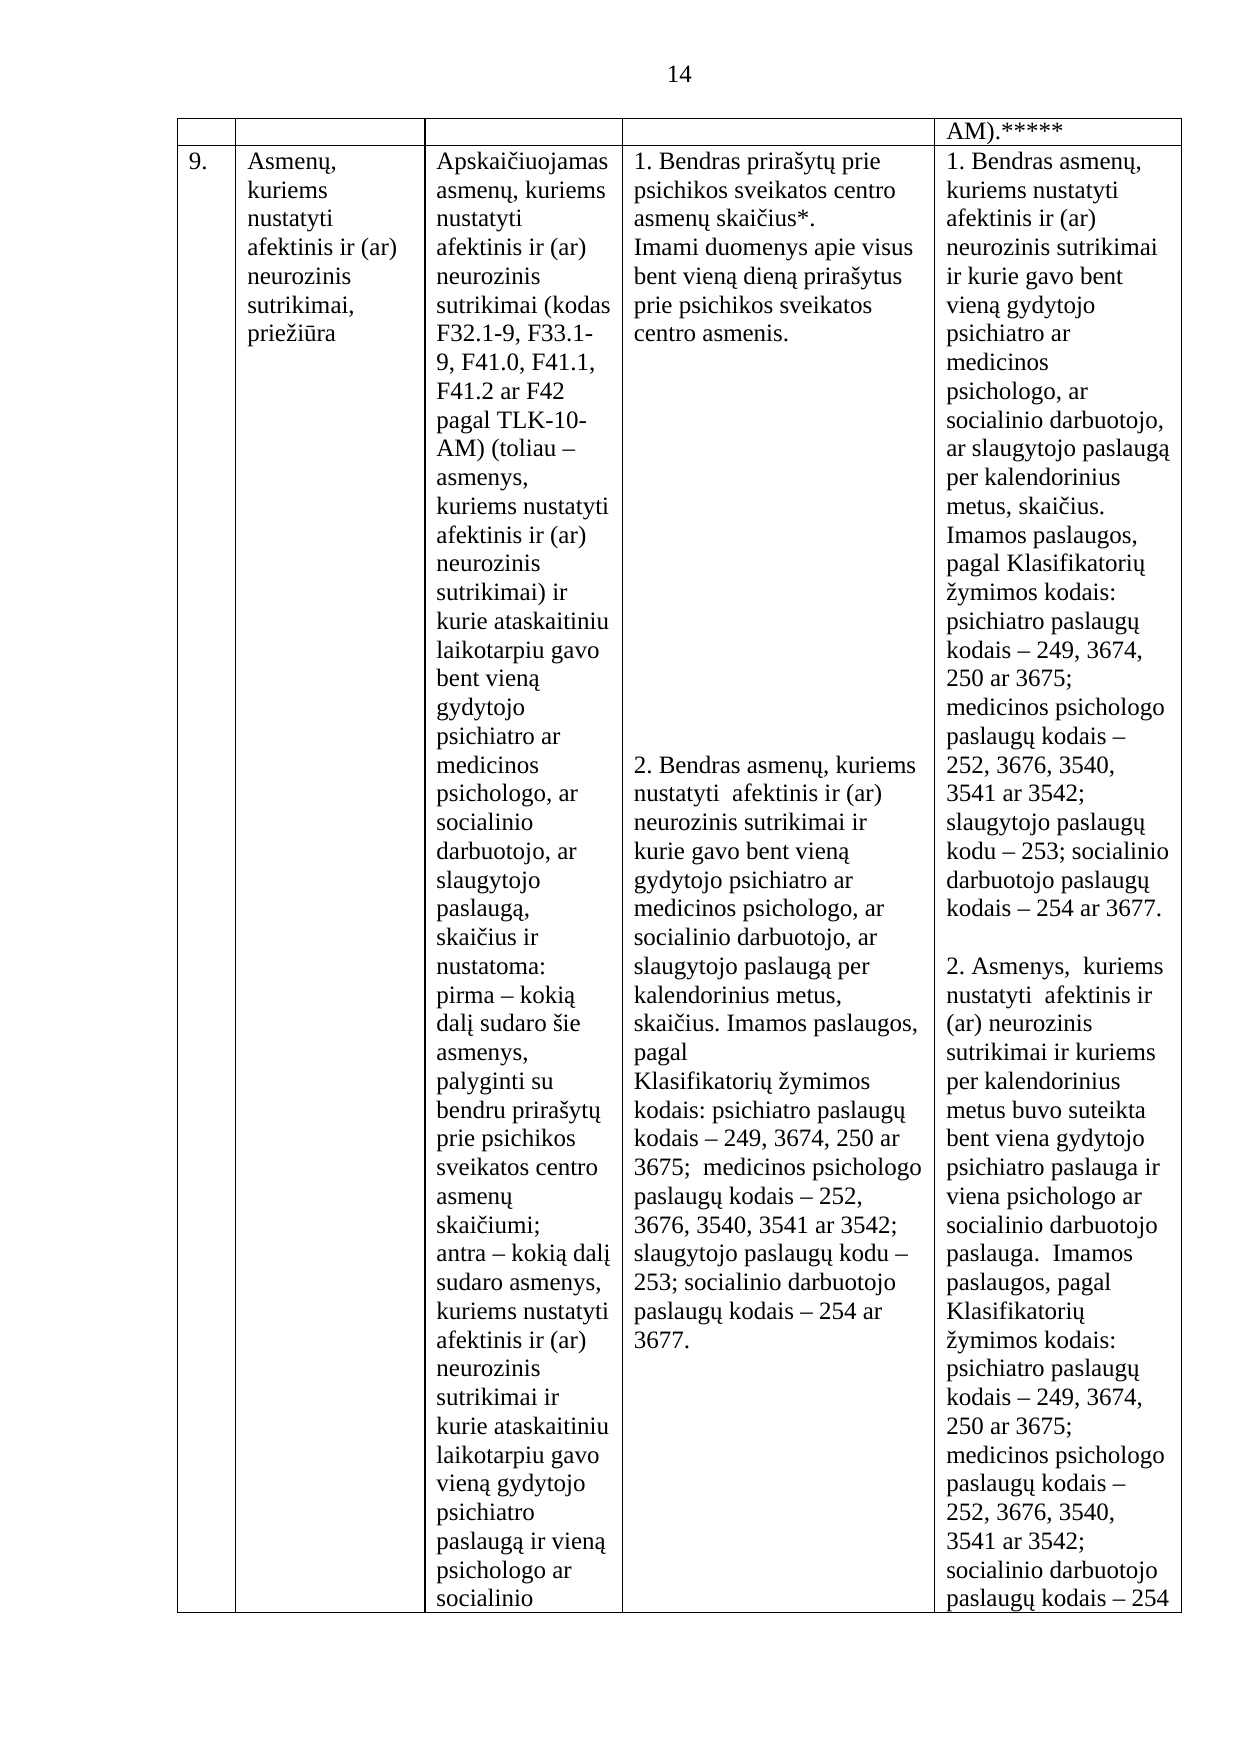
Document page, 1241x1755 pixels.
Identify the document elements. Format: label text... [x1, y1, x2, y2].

table_cell [236, 119, 424, 145]
table_cell [178, 119, 235, 145]
table_cell [623, 119, 934, 145]
table_cell AM).***** [935, 119, 1181, 145]
table_cell [426, 119, 622, 145]
table_cell 1. Bendras asmenų, kuriems nustatyti afektinis ir (ar) neurozinis sutrikimai ir kurie gavo bent vieną gydytojo psichiatro ar medicinos psichologo, ar socialinio darbuotojo, ar slaugytojo paslaugą per kalendorinius metus, skaičius. Imamos paslaugos, pagal Klasifikatorių žymimos kodais: psichiatro paslaugų kodais – 249, 3674, 250 ar 3675; medicinos psichologo paslaugų kodais – 252, 3676, 3540, 3541 ar 3542; slaugytojo paslaugų kodu – 253; socialinio darbuotojo paslaugų kodais – 254 ar 3677. 2. Asmenys, kuriems nustatyti afektinis ir (ar) neurozinis sutrikimai ir kuriems per kalendorinius metus buvo suteikta bent viena gydytojo psichiatro paslauga ir viena psichologo ar socialinio darbuotojo paslauga. Imamos paslaugos, pagal Klasifikatorių žymimos kodais: psichiatro paslaugų kodais – 249, 3674, 250 ar 3675; medicinos psichologo paslaugų kodais – 252, 3676, 3540, 3541 ar 3542; socialinio darbuotojo paslaugų kodais – 254 [935, 146, 1181, 1612]
table_cell 9. [178, 146, 235, 1612]
table_cell Apskaičiuojamas asmenų, kuriems nustatyti afektinis ir (ar) neurozinis sutrikimai (kodas F32.1-9, F33.1-9, F41.0, F41.1, F41.2 ar F42 pagal TLK-10-AM) (toliau – asmenys, kuriems nustatyti afektinis ir (ar) neurozinis sutrikimai) ir kurie ataskaitiniu laikotarpiu gavo bent vieną gydytojo psichiatro ar medicinos psichologo, ar socialinio darbuotojo, ar slaugytojo paslaugą, skaičius ir nustatoma: pirma – kokią dalį sudaro šie asmenys, palyginti su bendru prirašytų prie psichikos sveikatos centro asmenų skaičiumi; antra – kokią dalį sudaro asmenys, kuriems nustatyti afektinis ir (ar) neurozinis sutrikimai ir kurie ataskaitiniu laikotarpiu gavo vieną gydytojo psichiatro paslaugą ir vieną psichologo ar socialinio [426, 146, 622, 1612]
table_cell Asmenų, kuriems nustatyti afektinis ir (ar) neurozinis sutrikimai, priežiūra [236, 146, 424, 1612]
table_cell 1. Bendras prirašytų prie psichikos sveikatos centro asmenų skaičius*. Imami duomenys apie visus bent vieną dieną prirašytus prie psichikos sveikatos centro asmenis. 2. Bendras asmenų, kuriems nustatyti afektinis ir (ar) neurozinis sutrikimai ir kurie gavo bent vieną gydytojo psichiatro ar medicinos psichologo, ar socialinio darbuotojo, ar slaugytojo paslaugą per kalendorinius metus, skaičius. Imamos paslaugos, pagal Klasifikatorių žymimos kodais: psichiatro paslaugų kodais – 249, 3674, 250 ar 3675; medicinos psichologo paslaugų kodais – 252, 3676, 3540, 3541 ar 3542; slaugytojo paslaugų kodu – 253; socialinio darbuotojo paslaugų kodais – 254 ar 3677. [623, 146, 934, 1612]
